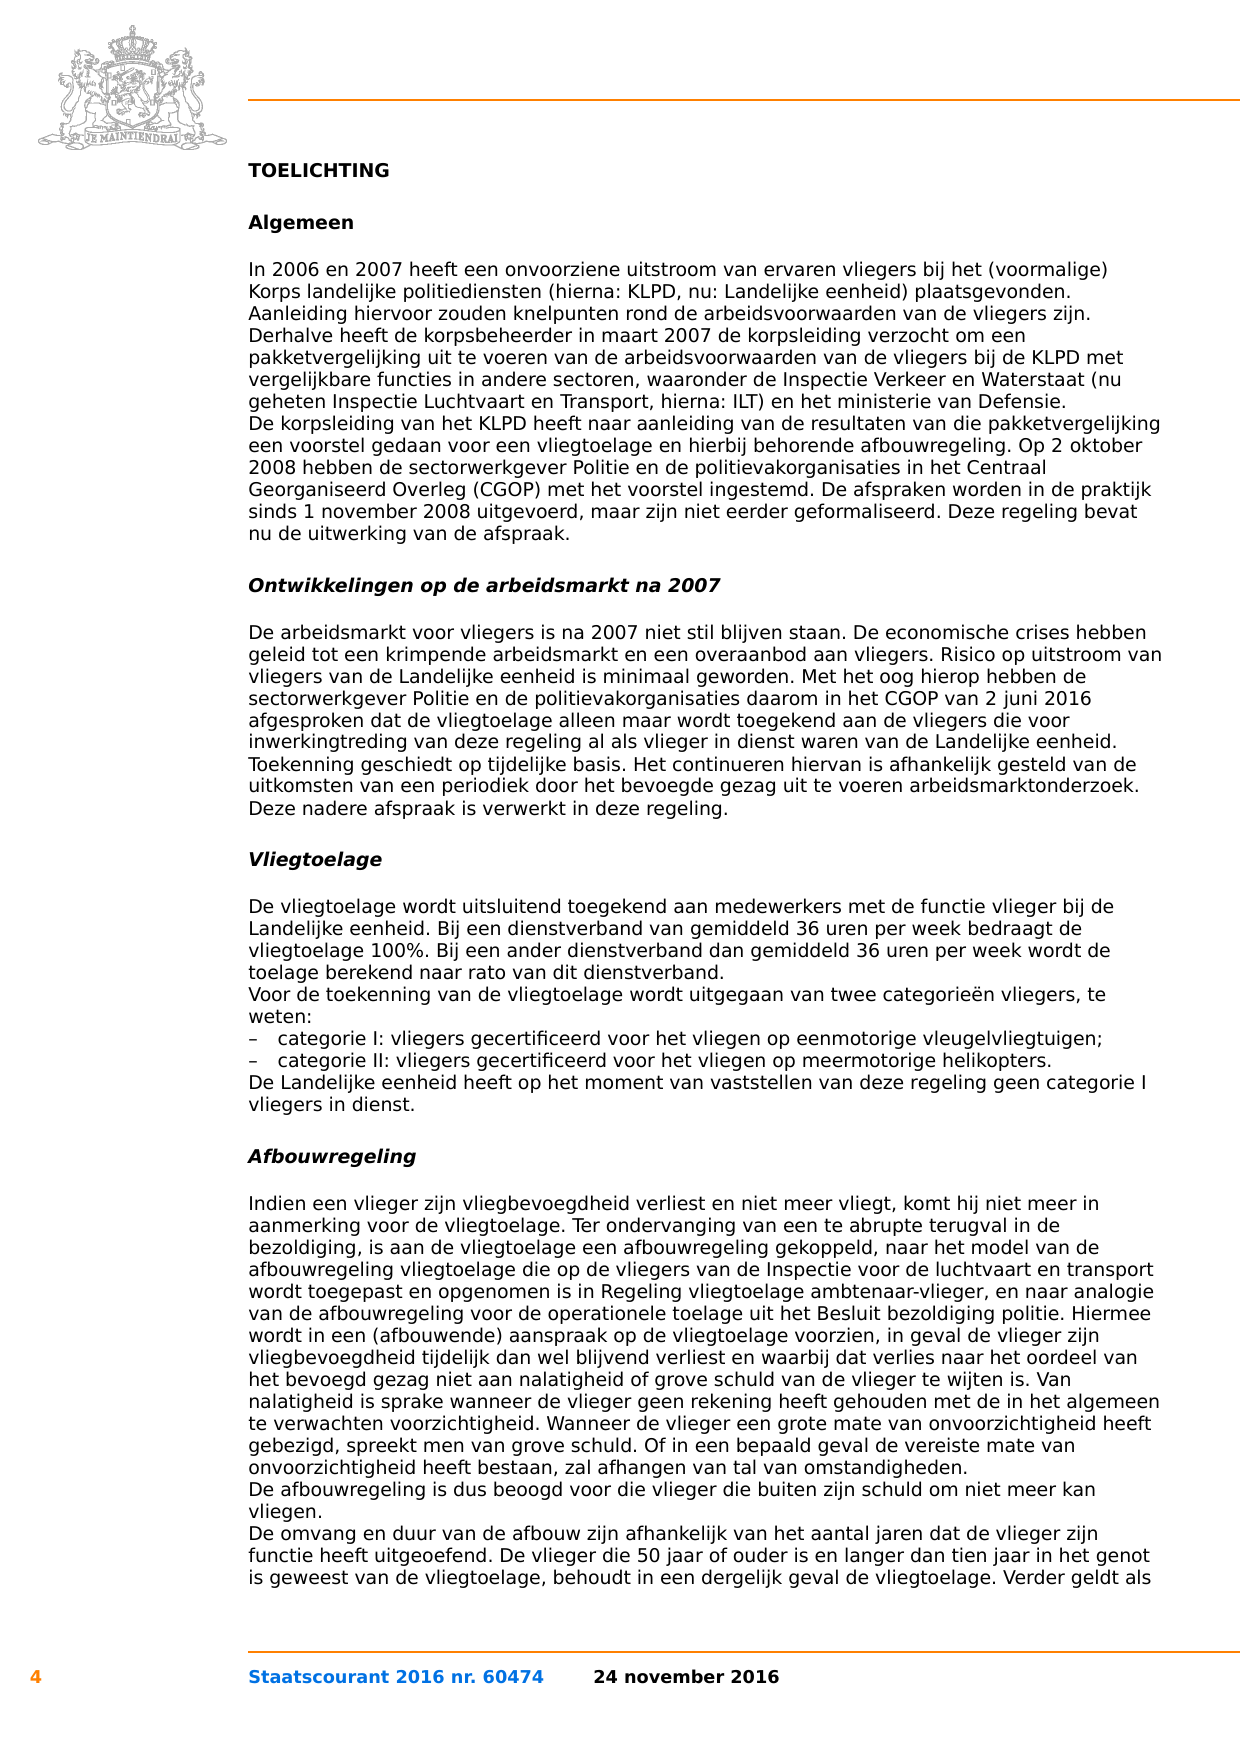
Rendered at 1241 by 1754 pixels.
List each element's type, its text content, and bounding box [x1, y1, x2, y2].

text Indien een vlieger zijn vliegbevoegdheid verliest en niet meer vliegt, komt hij niet meer in aanmerking voor de vliegtoelage. Ter ondervanging van een te abrupte terugval in de bezoldiging, is aan de vliegtoelage een afbouwregeling gekoppeld, naar het model van de afbouwregeling vliegtoelage die op de vliegers van de Inspectie voor de luchtvaart en transport wordt toegepast en opgenomen is in Regeling vliegtoelage ambtenaar-vlieger, en naar analogie van de afbouwregeling voor de operationele toelage uit het Besluit bezoldiging politie. Hiermee wordt in een (afbouwende) aanspraak op de vliegtoelage voorzien, in geval de vlieger zijn vliegbevoegdheid tijdelijk dan wel blijvend verliest en waarbij dat verlies naar het oordeel van het bevoegd gezag niet aan nalatigheid of grove schuld van de vlieger te wijten is. Van nalatigheid is sprake wanneer de vlieger geen rekening heeft gehouden met de in het algemeen te verwachten voorzichtigheid. Wanneer de vlieger een grote mate van onvoorzichtigheid heeft gebezigd, spreekt men van grove schuld. Of in een bepaald geval de vereiste mate van onvoorzichtigheid heeft bestaan, zal afhangen van tal van omstandigheden. [248, 1193, 1163, 1479]
text De afbouwregeling is dus beoogd voor die vlieger die buiten zijn schuld om niet meer kan vliegen. [248, 1479, 1163, 1523]
text De Landelijke eenheid heeft op het moment van vaststellen van deze regeling geen categorie I vliegers in dienst. [248, 1072, 1163, 1116]
subtitle Afbouwregeling [248, 1146, 1163, 1168]
text – categorie II: vliegers gecertificeerd voor het vliegen op meermotorige helikopters. [248, 1050, 1163, 1072]
text De arbeidsmarkt voor vliegers is na 2007 niet stil blijven staan. De economische crises hebben geleid tot een krimpende arbeidsmarkt en een overaanbod aan vliegers. Risico op uitstroom van vliegers van de Landelijke eenheid is minimaal geworden. Met het oog hierop hebben de sectorwerkgever Politie en de politievakorganisaties daarom in het CGOP van 2 juni 2016 afgesproken dat de vliegtoelage alleen maar wordt toegekend aan de vliegers die voor inwerkingtreding van deze regeling al als vlieger in dienst waren van de Landelijke eenheid. Toekenning geschiedt op tijdelijke basis. Het continueren hiervan is afhankelijk gesteld van de uitkomsten van een periodiek door het bevoegde gezag uit te voeren arbeidsmarktonderzoek. Deze nadere afspraak is verwerkt in deze regeling. [248, 622, 1163, 819]
subtitle Algemeen [248, 212, 1163, 234]
subtitle Ontwikkelingen op de arbeidsmarkt na 2007 [248, 574, 1163, 597]
picture [38, 25, 227, 150]
text De vliegtoelage wordt uitsluitend toegekend aan medewerkers met de functie vlieger bij de Landelijke eenheid. Bij een dienstverband van gemiddeld 36 uren per week bedraagt de vliegtoelage 100%. Bij een ander dienstverband dan gemiddeld 36 uren per week wordt de toelage berekend naar rato van dit dienstverband. [248, 896, 1163, 984]
text De omvang en duur van de afbouw zijn afhankelijk van het aantal jaren dat de vlieger zijn functie heeft uitgeoefend. De vlieger die 50 jaar of ouder is en langer dan tien jaar in het genot is geweest van de vliegtoelage, behoudt in een dergelijk geval de vliegtoelage. Verder geldt als [248, 1523, 1163, 1589]
subtitle TOELICHTING [248, 160, 1163, 182]
subtitle Vliegtoelage [248, 849, 1163, 871]
text In 2006 en 2007 heeft een onvoorziene uitstroom van ervaren vliegers bij het (voormalige) Korps landelijke politiediensten (hierna: KLPD, nu: Landelijke eenheid) plaatsgevonden. Aanleiding hiervoor zouden knelpunten rond de arbeidsvoorwaarden van de vliegers zijn. Derhalve heeft de korpsbeheerder in maart 2007 de korpsleiding verzocht om een pakketvergelijking uit te voeren van de arbeidsvoorwaarden van de vliegers bij de KLPD met vergelijkbare functies in andere sectoren, waaronder de Inspectie Verkeer en Waterstaat (nu geheten Inspectie Luchtvaart en Transport, hierna: ILT) en het ministerie van Defensie. [248, 259, 1163, 413]
text – categorie I: vliegers gecertificeerd voor het vliegen op eenmotorige vleugelvliegtuigen; [248, 1028, 1163, 1050]
text Voor de toekenning van de vliegtoelage wordt uitgegaan van twee categorieën vliegers, te weten: [248, 984, 1163, 1028]
text De korpsleiding van het KLPD heeft naar aanleiding van de resultaten van die pakketvergelijking een voorstel gedaan voor een vliegtoelage en hierbij behorende afbouwregeling. Op 2 oktober 2008 hebben de sectorwerkgever Politie en de politievakorganisaties in het Centraal Georganiseerd Overleg (CGOP) met het voorstel ingestemd. De afspraken worden in de praktijk sinds 1 november 2008 uitgevoerd, maar zijn niet eerder geformaliseerd. Deze regeling bevat nu de uitwerking van de afspraak. [248, 413, 1163, 544]
